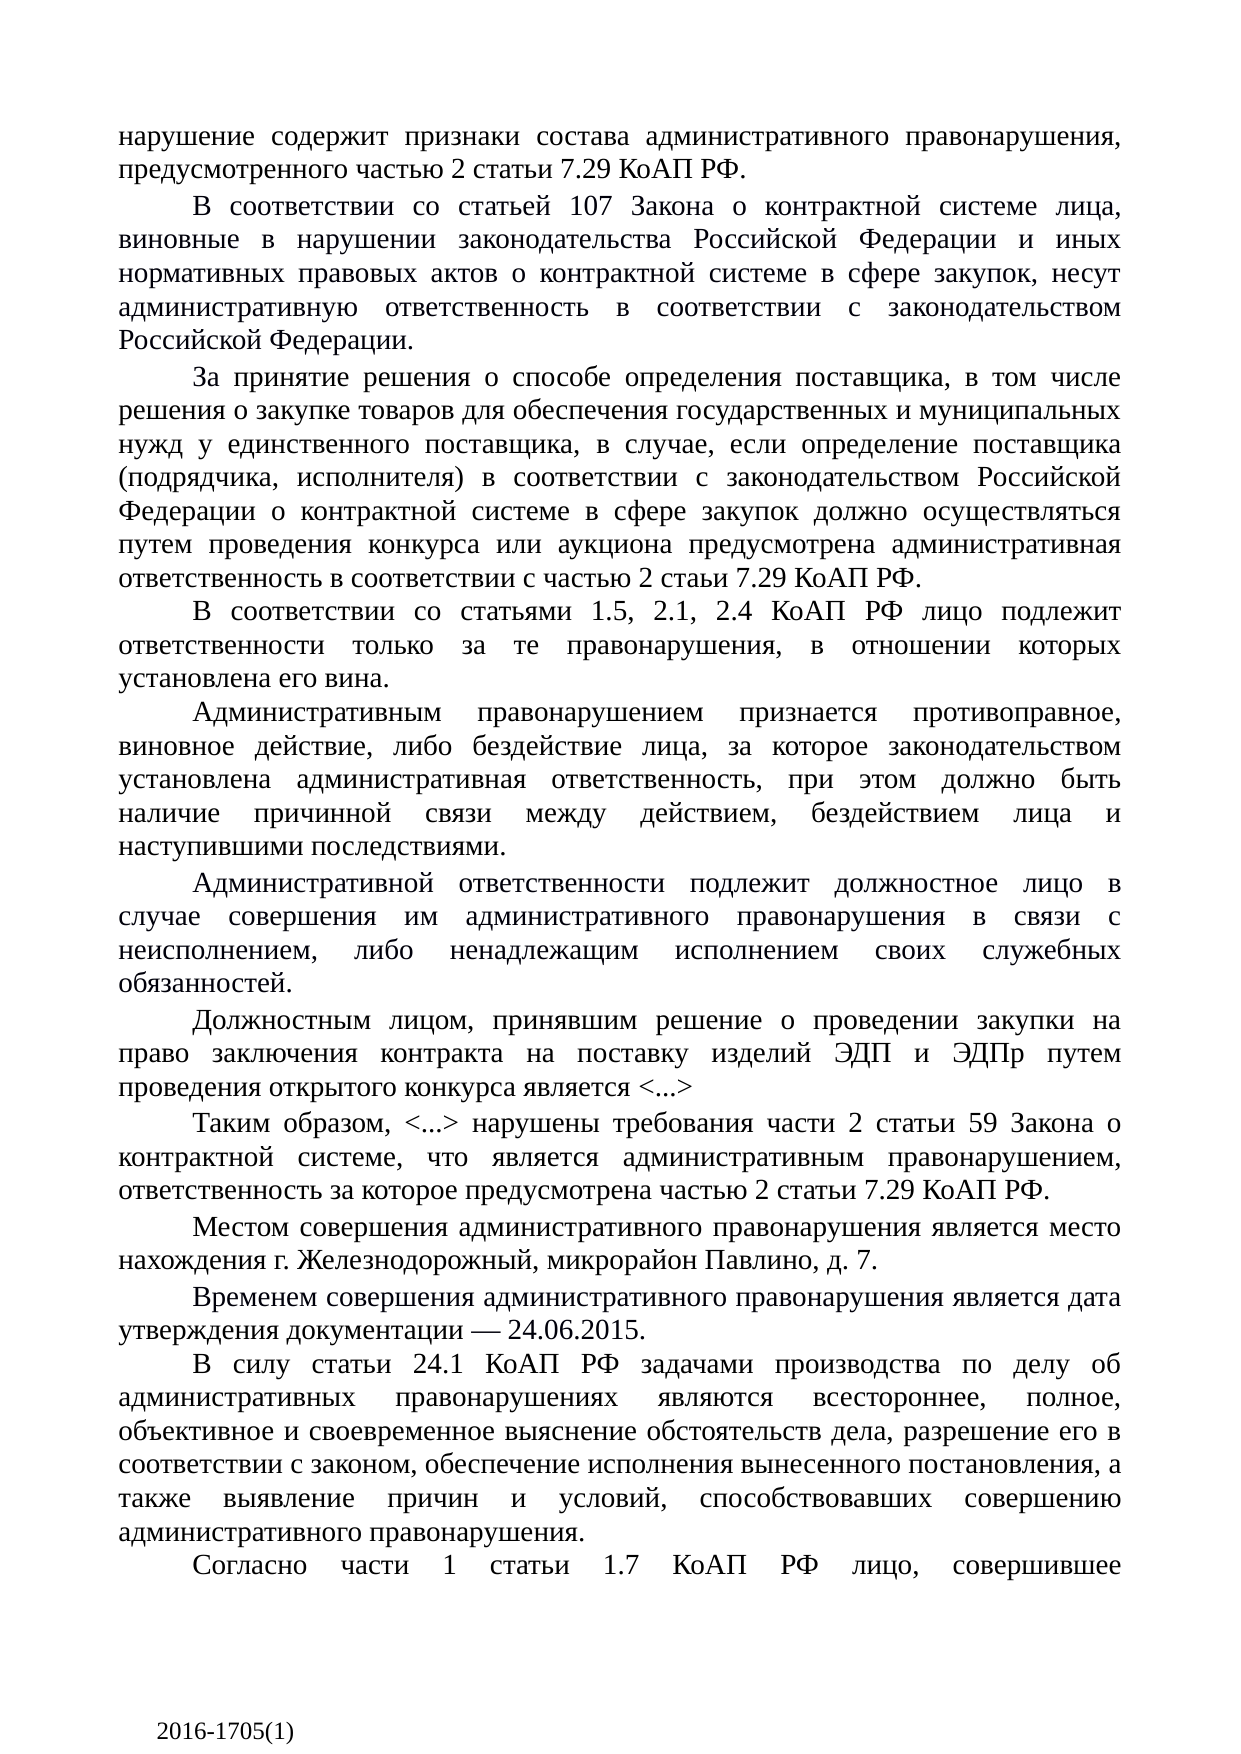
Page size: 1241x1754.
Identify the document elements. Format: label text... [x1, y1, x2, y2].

text Местом совершения административного правонарушения является место нахождения г. Железнодорожный, микрорайон Павлино, д. 7. [118, 1209, 1122, 1276]
text В соответствии со статьей 107 Закона о контрактной системе лица, виновные в нарушении законодательства Российской Федерации и иных нормативных правовых актов о контрактной системе в сфере закупок, несут административную ответственность в соответствии с законодательством Российской Федерации. [118, 188, 1122, 356]
text Временем совершения административного правонарушения является дата утверждения документации — 24.06.2015. [118, 1279, 1122, 1346]
text В соответствии со статьями 1.5, 2.1, 2.4 КоАП РФ лицо подлежит ответственности только за те правонарушения, в отношении которых установлена его вина. [118, 593, 1122, 694]
text Административным правонарушением признается противоправное, виновное действие, либо бездействие лица, за которое законодательством установлена административная ответственность, при этом должно быть наличие причинной связи между действием, бездействием лица и наступившими последствиями. [118, 694, 1122, 862]
text Должностным лицом, принявшим решение о проведении закупки на право заключения контракта на поставку изделий ЭДП и ЭДПр путем проведения открытого конкурса является <...> [118, 1002, 1122, 1102]
text За принятие решения о способе определения поставщика, в том числе решения о закупке товаров для обеспечения государственных и муниципальных нужд у единственного поставщика, в случае, если определение поставщика (подрядчика, исполнителя) в соответствии с законодательством Российской Федерации о контрактной системе в сфере закупок должно осуществляться путем проведения конкурса или аукциона предусмотрена административная ответственность в соответствии с частью 2 стаьи 7.29 КоАП РФ. [118, 359, 1122, 593]
text Административной ответственности подлежит должностное лицо в случае совершения им административного правонарушения в связи с неисполнением, либо ненадлежащим исполнением своих служебных обязанностей. [118, 865, 1122, 999]
text Согласно части 1 статьи 1.7 КоАП РФ лицо, совершившее [118, 1547, 1122, 1581]
text В силу статьи 24.1 КоАП РФ задачами производства по делу об административных правонарушениях являются всестороннее, полное, объективное и своевременное выяснение обстоятельств дела, разрешение его в соответствии с законом, обеспечение исполнения вынесенного постановления, а также выявление причин и условий, способствовавших совершению административного правонарушения. [118, 1346, 1122, 1547]
text Таким образом, <...> нарушены требования части 2 статьи 59 Закона о контрактной системе, что является административным правонарушением, ответственность за которое предусмотрена частью 2 статьи 7.29 КоАП РФ. [118, 1105, 1122, 1206]
text нарушение содержит признаки состава административного правонарушения, предусмотренного частью 2 статьи 7.29 КоАП РФ. [118, 118, 1122, 185]
